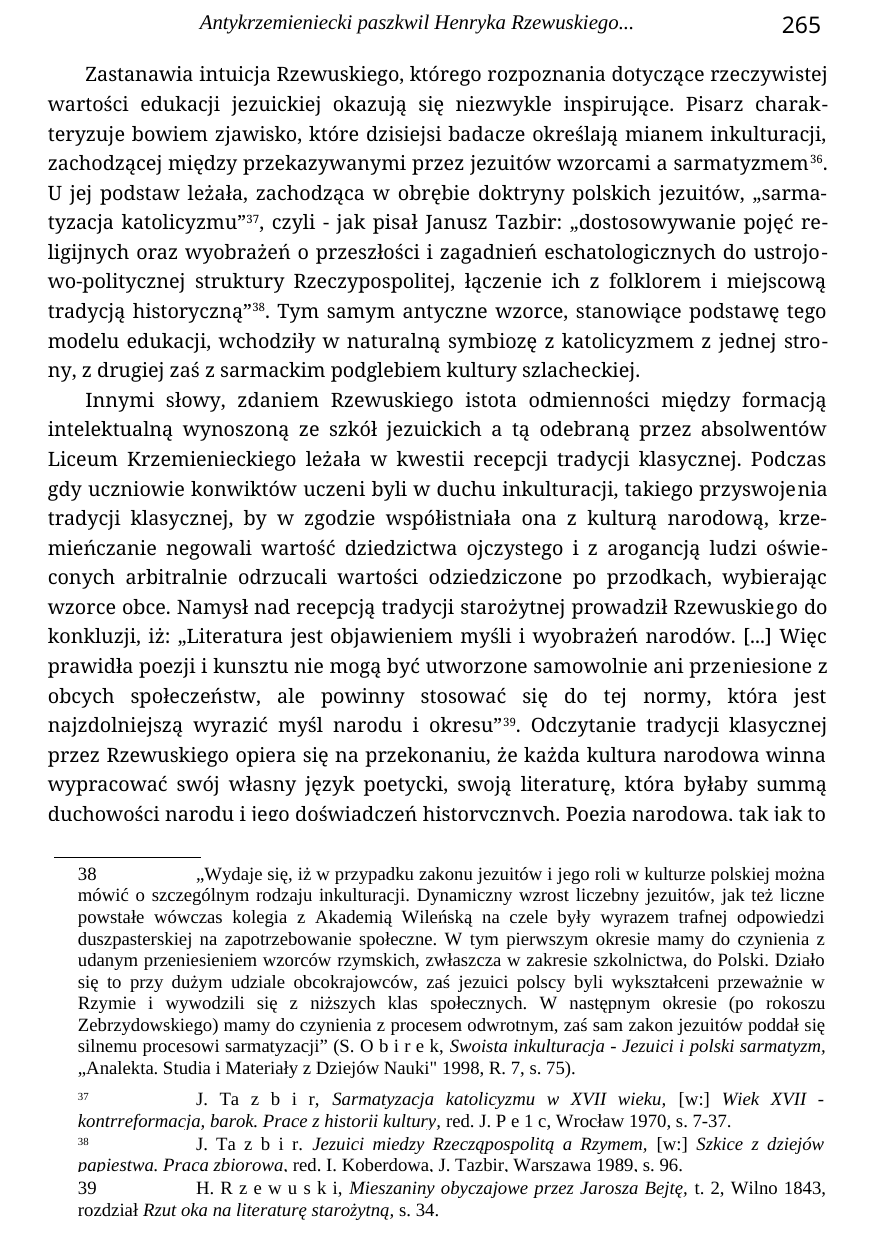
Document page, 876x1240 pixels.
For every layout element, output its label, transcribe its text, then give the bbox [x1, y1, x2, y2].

text 37 J. Ta z b i r, Sarmatyzacja katolicyzmu w XVII wieku, [w:] Wiek XVII - kontrreformacja, barok. Prace z historii kultury, red. J. P e 1 c, Wrocław 1970, s. 7-37. [78, 1088, 826, 1129]
list „Wydaje się, iż w przypadku zakonu jezuitów i jego roli w kulturze polskiej można mówić o szczególnym rodzaju inkulturacji. Dynamiczny wzrost liczebny jezuitów, jak też liczne powsta­łe wówczas kolegia z Akademią Wileńską na czele były wyrazem trafnej odpowiedzi duszpaster­skiej na zapotrzebowanie społeczne. W tym pierwszym okresie mamy do czynienia z udanym przeniesieniem wzorców rzymskich, zwłaszcza w zakresie szkolnictwa, do Polski. Działo się to przy dużym udziale obcokrajowców, zaś jezuici polscy byli wykształceni przeważnie w Rzymie i wywodzili się z niższych klas społecznych. W następnym okresie (po rokoszu Zebrzydowskie­go) mamy do czynienia z procesem odwrotnym, zaś sam zakon jezuitów poddał się silnemu pro­cesowi sarmatyzacji” (S. O b i r e k, Swoista inkulturacja - Jezuici i polski sarmatyzm, „Analekta. Studia i Materiały z Dziejów Nauki" 1998, R. 7, s. 75). [78, 863, 826, 1078]
text Zastanawia intuicja Rzewuskiego, którego rozpoznania dotyczące rzeczywi­stej wartości edukacji jezuickiej okazują się niezwykle inspirujące. Pisarz charak­teryzuje bowiem zjawisko, które dzisiejsi badacze określają mianem inkulturacji, zachodzącej między przekazywanymi przez jezuitów wzorcami a sarmatyzmem36. U jej podstaw leżała, zachodząca w obrębie doktryny polskich jezuitów, „sarma- tyzacja katolicyzmu”37, czyli - jak pisał Janusz Tazbir: „dostosowywanie pojęć re­ligijnych oraz wyobrażeń o przeszłości i zagadnień eschatologicznych do ustrojo­wo-politycznej struktury Rzeczypospolitej, łączenie ich z folklorem i miejscową tradycją historyczną”38. Tym samym antyczne wzorce, stanowiące podstawę tego modelu edukacji, wchodziły w naturalną symbiozę z katolicyzmem z jednej stro­ny, z drugiej zaś z sarmackim podglebiem kultury szlacheckiej. [48, 61, 828, 383]
text 38 J. Ta z b i r. Jezuici miedzy Rzecząpospolitą a Rzymem, [w:] Szkice z dziejów papiestwa. Praca zbiorowa, red. I. Koberdowa, J. Tazbir, Warszawa 1989, s. 96. [78, 1133, 826, 1172]
text Antykrzemieniecki paszkwil Henryka Rzewuskiego... [199, 10, 671, 34]
text 265 [782, 9, 823, 41]
text Innymi słowy, zdaniem Rzewuskiego istota odmienności między formacją intelektualną wynoszoną ze szkół jezuickich a tą odebraną przez absolwentów Liceum Krzemienieckiego leżała w kwestii recepcji tradycji klasycznej. Podczas gdy uczniowie konwiktów uczeni byli w duchu inkulturacji, takiego przyswoje­nia tradycji klasycznej, by w zgodzie współistniała ona z kulturą narodową, krze- mieńczanie negowali wartość dziedzictwa ojczystego i z arogancją ludzi oświe­conych arbitralnie odrzucali wartości odziedziczone po przodkach, wybierając wzorce obce. Namysł nad recepcją tradycji starożytnej prowadził Rzewuskie­go do konkluzji, iż: „Literatura jest objawieniem myśli i wyobrażeń narodów. [...] Więc prawidła poezji i kunsztu nie mogą być utworzone samowolnie ani prze­niesione z obcych społeczeństw, ale powinny stosować się do tej normy, która jest najzdolniejszą wyrazić myśl narodu i okresu”39. Odczytanie tradycji klasycznej przez Rzewuskiego opiera się na przekonaniu, że każda kultura narodowa winna wypracować swój własny język poetycki, swoją literaturę, która byłaby summą duchowości narodu i jego doświadczeń historycznych. Poezja narodowa, tak jak to wykazywał na przykładzie wzorcowych literatur: hebrajskiej, greckiej i rzym­skiej, winna stanowić odblask „myśli wyobrażeń wspólnych” dla danego narodu. [48, 386, 828, 820]
list H. R z e w u s k i, Mieszaniny obyczajowe przez Jarosza Bejtę, t. 2, Wilno 1843, rozdział Rzut oka na literaturę starożytną, s. 34. [78, 1177, 826, 1220]
